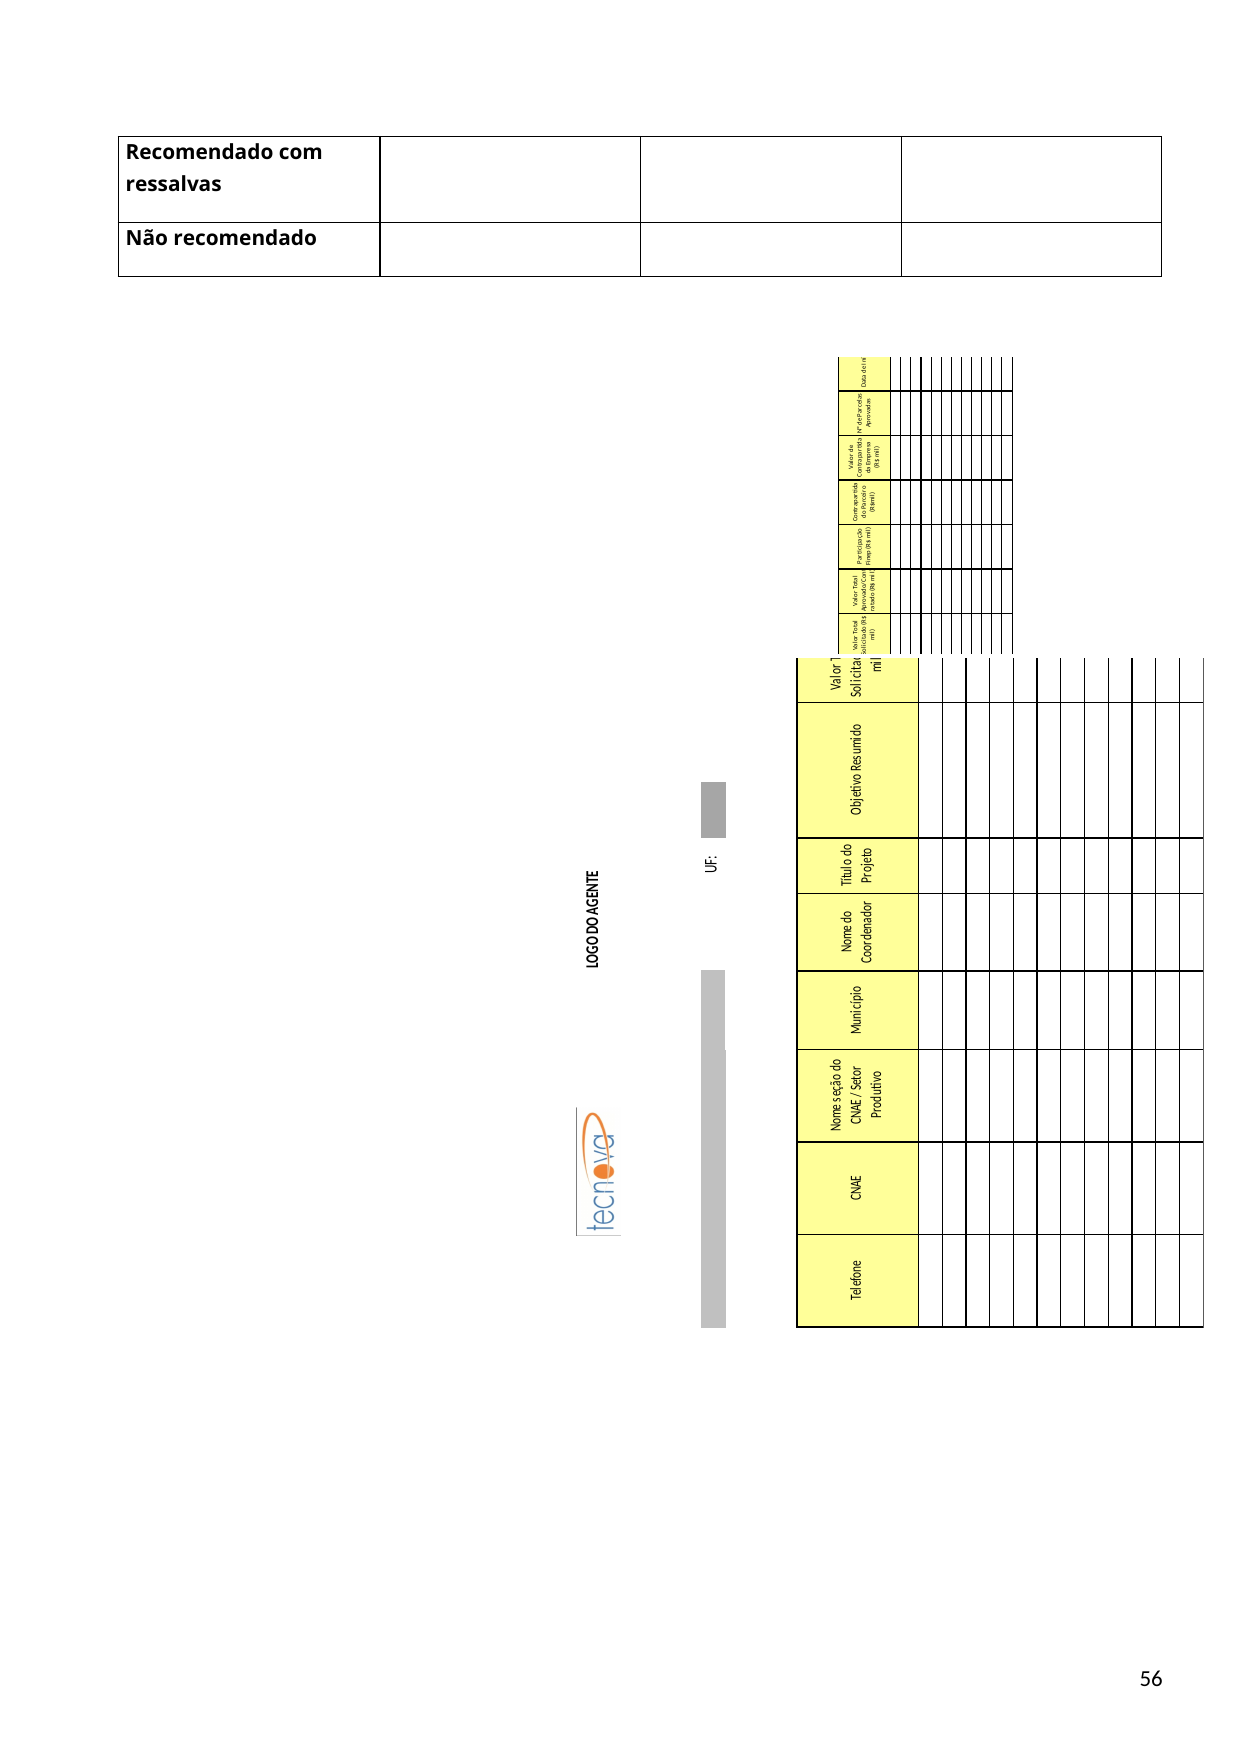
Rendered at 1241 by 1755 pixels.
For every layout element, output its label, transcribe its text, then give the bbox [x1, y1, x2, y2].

table_cell [381, 223, 640, 276]
table_cell Recomendado com ressalvas [119, 137, 379, 222]
table_cell [641, 223, 901, 276]
table_cell Não recomendado [119, 223, 379, 276]
table_cell [902, 137, 1161, 222]
table_cell [902, 223, 1161, 276]
table_cell [641, 137, 901, 222]
table_cell [381, 137, 640, 222]
